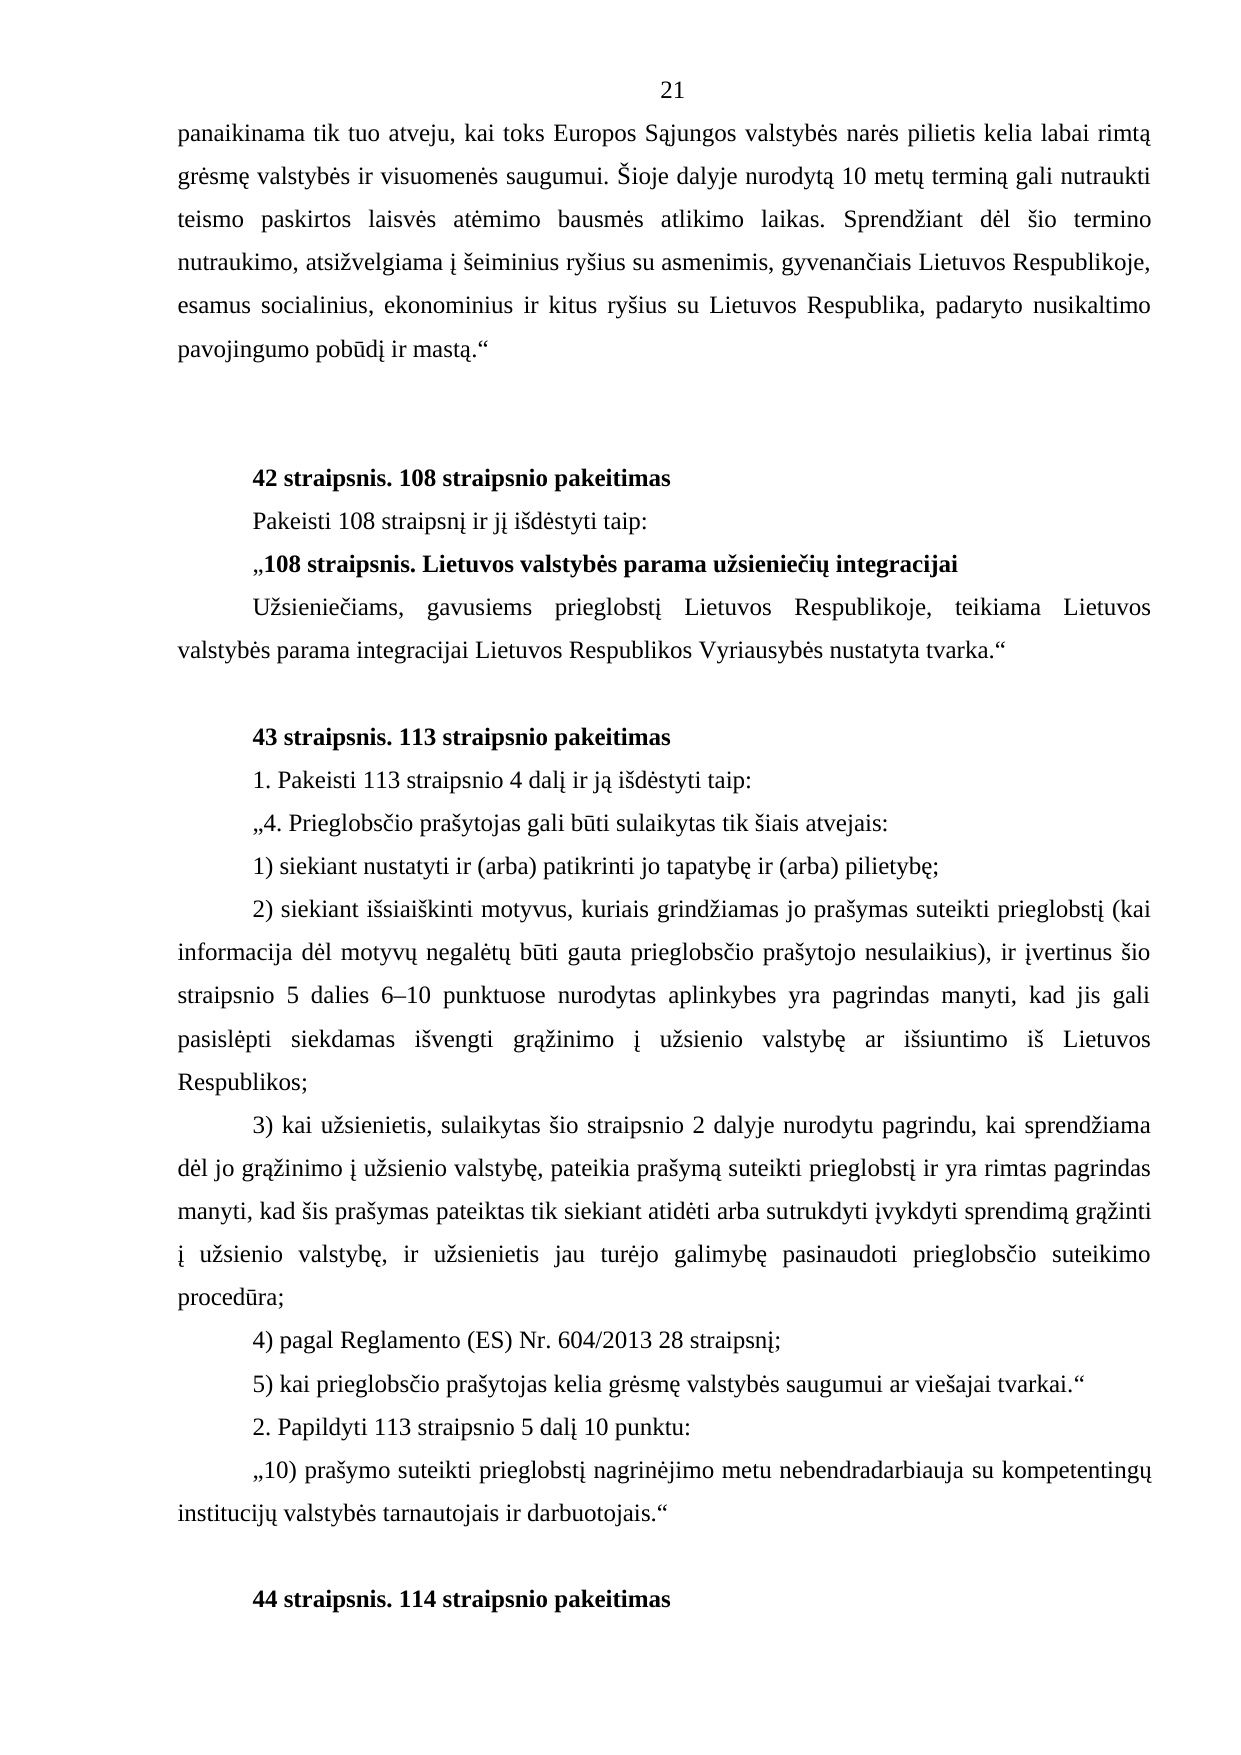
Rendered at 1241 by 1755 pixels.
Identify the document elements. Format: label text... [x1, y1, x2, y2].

text panaikinama tik tuo atveju, kai toks Europos Sąjungos valstybės narės pilietis kelia labai rimtą grėsmę valstybės ir visuomenės saugumui. Šioje dalyje nurodytą 10 metų terminą gali nutraukti teismo paskirtos laisvės atėmimo bausmės atlikimo laikas. Sprendžiant dėl šio termino nutraukimo, atsižvelgiama į šeiminius ryšius su asmenimis, gyvenančiais Lietuvos Respublikoje, esamus socialinius, ekonominius ir kitus ryšius su Lietuvos Respublika, padaryto nusikaltimo pavojingumo pobūdį ir mastą.“ [177, 118, 1152, 362]
text 2) siekiant išsiaiškinti motyvus, kuriais grindžiamas jo prašymas suteikti prieglobstį (kai informacija dėl motyvų negalėtų būti gauta prieglobsčio prašytojo nesulaikius), ir įvertinus šio straipsnio 5 dalies 6–10 punktuose nurodytas aplinkybes yra pagrindas manyti, kad jis gali pasislėpti siekdamas išvengti grąžinimo į užsienio valstybę ar išsiuntimo iš Lietuvos Respublikos; [177, 894, 1152, 1096]
text 43 straipsnis. 113 straipsnio pakeitimas [177, 722, 1152, 751]
text 3) kai užsienietis, sulaikytas šio straipsnio 2 dalyje nurodytu pagrindu, kai sprendžiama dėl jo grąžinimo į užsienio valstybę, pateikia prašymą suteikti prieglobstį ir yra rimtas pagrindas manyti, kad šis prašymas pateiktas tik siekiant atidėti arba sutrukdyti įvykdyti sprendimą grąžinti į užsienio valstybę, ir užsienietis jau turėjo galimybę pasinaudoti prieglobsčio suteikimo procedūra; [177, 1110, 1152, 1311]
text 1) siekiant nustatyti ir (arba) patikrinti jo tapatybę ir (arba) pilietybę; [177, 851, 1152, 880]
text 42 straipsnis. 108 straipsnio pakeitimas [177, 463, 1152, 492]
text 1. Pakeisti 113 straipsnio 4 dalį ir ją išdėstyti taip: [177, 765, 1152, 794]
text 44 straipsnis. 114 straipsnio pakeitimas [177, 1584, 1152, 1613]
text „4. Prieglobsčio prašytojas gali būti sulaikytas tik šiais atvejais: [177, 808, 1152, 837]
text 2. Papildyti 113 straipsnio 5 dalį 10 punktu: [177, 1412, 1152, 1441]
text 5) kai prieglobsčio prašytojas kelia grėsmę valstybės saugumui ar viešajai tvarkai.“ [177, 1369, 1152, 1397]
text 4) pagal Reglamento (ES) Nr. 604/2013 28 straipsnį; [177, 1326, 1152, 1354]
text „10) prašymo suteikti prieglobstį nagrinėjimo metu nebendradarbiauja su kompetentingų institucijų valstybės tarnautojais ir darbuotojais.“ [177, 1455, 1152, 1527]
text Užsieniečiams, gavusiems prieglobstį Lietuvos Respublikoje, teikiama Lietuvos valstybės parama integracijai Lietuvos Respublikos Vyriausybės nustatyta tvarka.“ [177, 592, 1152, 664]
text Pakeisti 108 straipsnį ir jį išdėstyti taip: [177, 506, 1152, 535]
text „108 straipsnis. Lietuvos valstybės parama užsieniečių integracijai [177, 549, 1152, 578]
